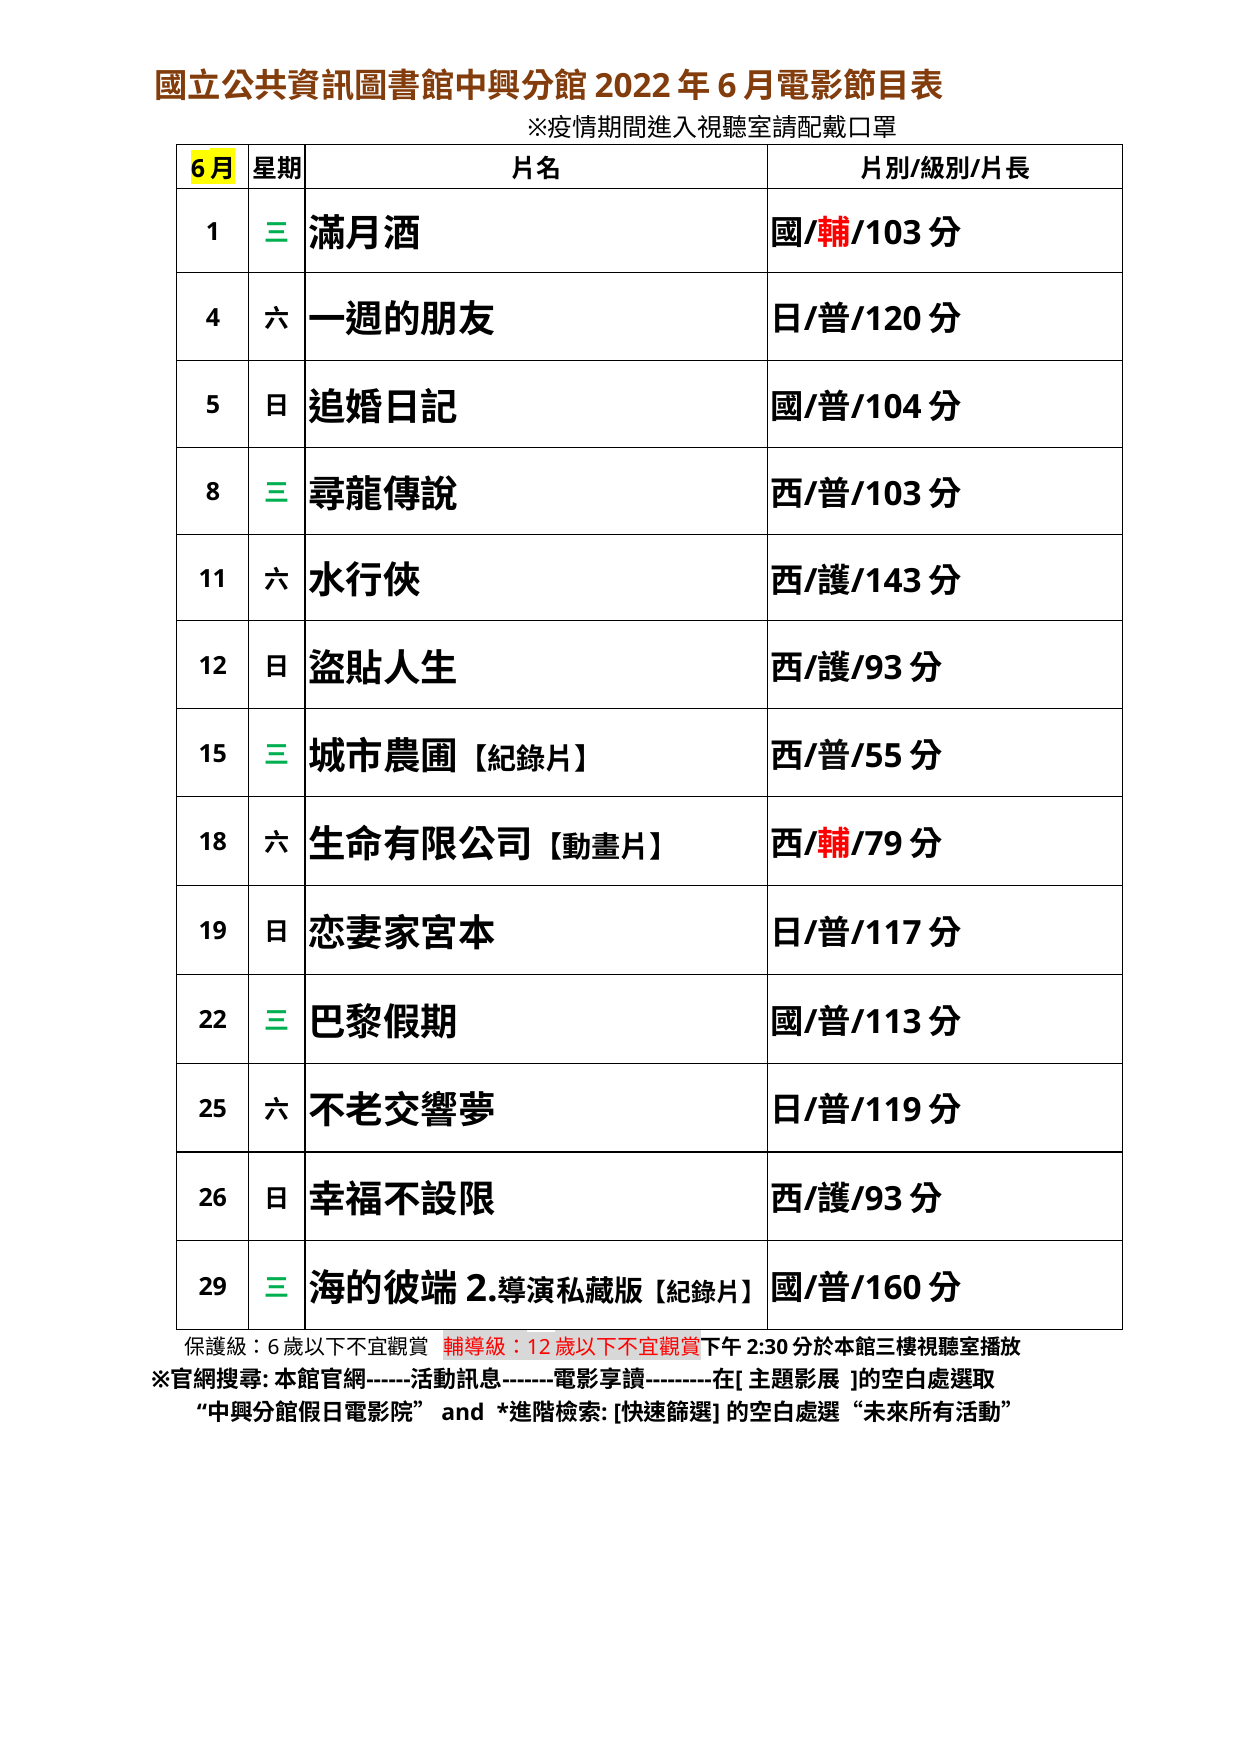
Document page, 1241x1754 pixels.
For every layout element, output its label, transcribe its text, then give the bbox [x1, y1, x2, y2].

table_cell 25 [177, 1064, 248, 1151]
table_cell 六 [249, 1064, 304, 1151]
table_cell 西/普/103分 [768, 448, 1122, 534]
table_header 片別/級別/片長 [768, 145, 1122, 187]
text ※官網搜尋: 本館官網------活動訊息-------電影享讀---------在[ 主題影展 ]的空白處選取 [59, 1360, 1181, 1394]
table_cell 日 [249, 886, 304, 974]
table_cell 一週的朋友 [306, 273, 767, 359]
table_cell 水行俠 [306, 535, 767, 620]
table_cell 三 [249, 189, 304, 272]
table_cell 8 [177, 448, 248, 534]
table_cell 日/普/117分 [768, 886, 1122, 974]
table_cell 5 [177, 361, 248, 447]
table_cell 29 [177, 1241, 248, 1329]
table_cell 19 [177, 886, 248, 974]
table_header 片名 [306, 145, 767, 187]
table_cell 4 [177, 273, 248, 359]
table_cell 三 [249, 709, 304, 796]
table_cell 不老交響夢 [306, 1064, 767, 1151]
table_cell 西/護/143分 [768, 535, 1122, 620]
table_cell 西/護/93分 [768, 1153, 1122, 1240]
table_cell 六 [249, 535, 304, 620]
table_cell 恋妻家宮本 [306, 886, 767, 974]
table_header 6月 [177, 145, 248, 187]
subtitle ※疫情期間進入視聽室請配戴口罩 [59, 107, 1181, 144]
table_cell 西/護/93分 [768, 621, 1122, 708]
table_cell 國/普/104分 [768, 361, 1122, 447]
table_cell 國/普/113分 [768, 975, 1122, 1062]
table_cell 日/普/119分 [768, 1064, 1122, 1151]
table_cell 日 [249, 1153, 304, 1240]
table_cell 11 [177, 535, 248, 620]
table_cell 城市農圃【紀錄片】 [306, 709, 767, 796]
table_cell 三 [249, 975, 304, 1062]
table_cell 盜貼人生 [306, 621, 767, 708]
table_cell 15 [177, 709, 248, 796]
table_cell 滿月酒 [306, 189, 767, 272]
table_cell 巴黎假期 [306, 975, 767, 1062]
table_cell 西/輔/79分 [768, 797, 1122, 885]
table_cell 幸福不設限 [306, 1153, 767, 1240]
text “中興分館假日電影院” and *進階檢索: [快速篩選] 的空白處選“未來所有活動” [59, 1394, 1181, 1427]
table_cell 尋龍傳說 [306, 448, 767, 534]
table_cell 三 [249, 1241, 304, 1329]
table_header 星期 [249, 145, 304, 187]
table_cell 18 [177, 797, 248, 885]
subtitle 國立公共資訊圖書館中興分館2022年6月電影節目表 [59, 59, 1181, 107]
text 保護級：6歲以下不宜觀賞 輔導級：12歲以下不宜觀賞下午2:30分於本館三樓視聽室播放 [59, 1330, 1181, 1360]
table_cell 六 [249, 273, 304, 359]
table_cell 追婚日記 [306, 361, 767, 447]
table_cell 26 [177, 1153, 248, 1240]
table_cell 三 [249, 448, 304, 534]
table_cell 國/輔/103分 [768, 189, 1122, 272]
table_cell 六 [249, 797, 304, 885]
table_cell 1 [177, 189, 248, 272]
table_cell 西/普/55分 [768, 709, 1122, 796]
table_cell 22 [177, 975, 248, 1062]
table_cell 日 [249, 621, 304, 708]
table_cell 海的彼端2.導演私藏版【紀錄片】 [306, 1241, 767, 1329]
table_cell 生命有限公司【動畫片】 [306, 797, 767, 885]
table_cell 日/普/120分 [768, 273, 1122, 359]
table_cell 日 [249, 361, 304, 447]
table_cell 12 [177, 621, 248, 708]
table_cell 國/普/160分 [768, 1241, 1122, 1329]
